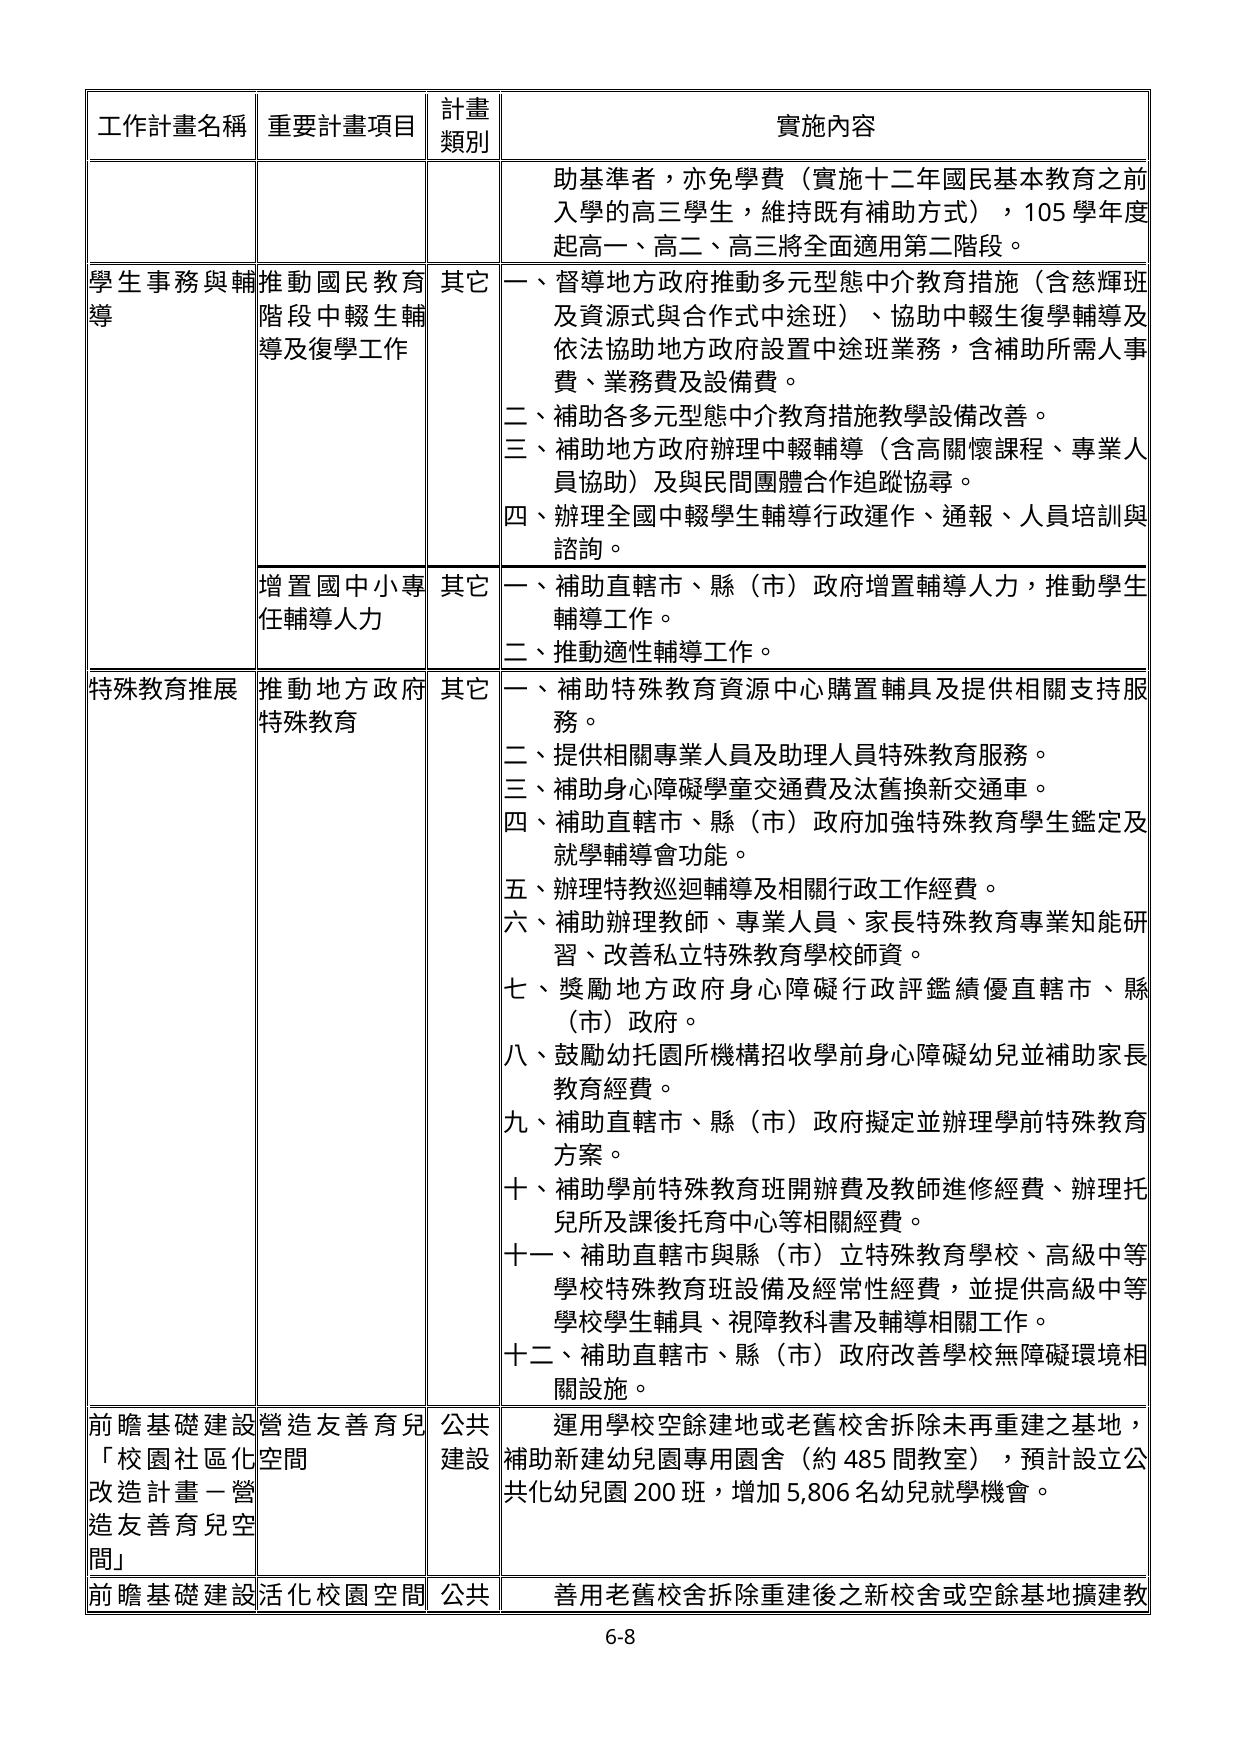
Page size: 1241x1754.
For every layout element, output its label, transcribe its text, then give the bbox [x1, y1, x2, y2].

table_header 實施內容 [501, 92, 1148, 158]
table_cell 推動地方政府特殊教育 [258, 672, 425, 1405]
table_cell 一、補助特殊教育資源中心購置輔具及提供相關支持服務。 二、提供相關專業人員及助理人員特殊教育服務。 三、補助身心障礙學童交通費及汰舊換新交通車。 四、補助直轄市、縣（市）政府加強特殊教育學生鑑定及就學輔導會功能。 五、辦理特教巡迴輔導及相關行政工作經費。 六、補助辦理教師、專業人員、家長特殊教育專業知能研習、改善私立特殊教育學校師資。 七、獎勵地方政府身心障礙行政評鑑績優直轄市、縣（市）政府。 八、鼓勵幼托園所機構招收學前身心障礙幼兒並補助家長教育經費。 九、補助直轄市、縣（市）政府擬定並辦理學前特殊教育方案。 十、補助學前特殊教育班開辦費及教師進修經費、辦理托兒所及課後托育中心等相關經費。 十一、補助直轄市與縣（市）立特殊教育學校、高級中等學校特殊教育班設備及經常性經費，並提供高級中等學校學生輔具、視障教科書及輔導相關工作。 十二、補助直轄市、縣（市）政府改善學校無障礙環境相關設施。 [502, 668, 1148, 1405]
table_cell 前瞻基礎建設「校園社區化改造計畫－營造友善育兒空間」 [86, 1405, 256, 1575]
table_cell 其它 [428, 568, 499, 668]
table_cell 善用老舊校舍拆除重建後之新校舍或空餘基地擴建教 [501, 1575, 1149, 1611]
table_cell 特殊教育推展 [88, 668, 255, 1405]
table_cell [428, 162, 499, 262]
table_cell 助基準者，亦免學費（實施十二年國民基本教育之前入學的高三學生，維持既有補助方式），105學年度起高一、高二、高三將全面適用第二階段。 [502, 159, 1148, 262]
table_cell 公共 [427, 1578, 501, 1611]
table_cell 運用學校空餘建地或老舊校舍拆除未再重建之基地，補助新建幼兒園專用園舍（約485間教室），預計設立公共化幼兒園200班，增加5,806名幼兒就學機會。 [501, 1405, 1149, 1575]
table_cell [258, 162, 425, 262]
table_cell [88, 159, 255, 262]
table_cell 前瞻基礎建設「校園社區化改造計畫－活化校園空間擴大社區服務」 [86, 1575, 256, 1611]
table_cell 公共建設 [428, 1408, 499, 1575]
table_cell 學生事務與輔導 [86, 262, 256, 668]
table_cell 營造友善育兒空間 [258, 1408, 425, 1575]
table_cell 一、督導地方政府推動多元型態中介教育措施（含慈輝班及資源式與合作式中途班）、協助中輟生復學輔導及依法協助地方政府設置中途班業務，含補助所需人事費、業務費及設備費。 二、補助各多元型態中介教育措施教學設備改善。 三、補助地方政府辦理中輟輔導（含高關懷課程、專業人員協助）及與民間團體合作追蹤協尋。 四、辦理全國中輟學生輔導行政運作、通報、人員培訓與諮詢。 [501, 262, 1149, 565]
table_cell 推動國民教育階段中輟生輔導及復學工作 [258, 265, 425, 565]
table_cell 一、補助直轄市、縣（市）政府增置輔導人力，推動學生輔導工作。 二、推動適性輔導工作。 [502, 565, 1148, 668]
table_cell 其它 [428, 672, 499, 1405]
table_header 計畫類別 [427, 92, 501, 158]
table_cell 增置國中小專任輔導人力 [258, 568, 425, 668]
table_cell 其它 [428, 265, 499, 565]
table_header 工作計畫名稱 [88, 92, 256, 158]
table_cell 活化校園空間擴大社區服務 [256, 1578, 427, 1611]
table_header 重要計畫項目 [256, 92, 427, 158]
